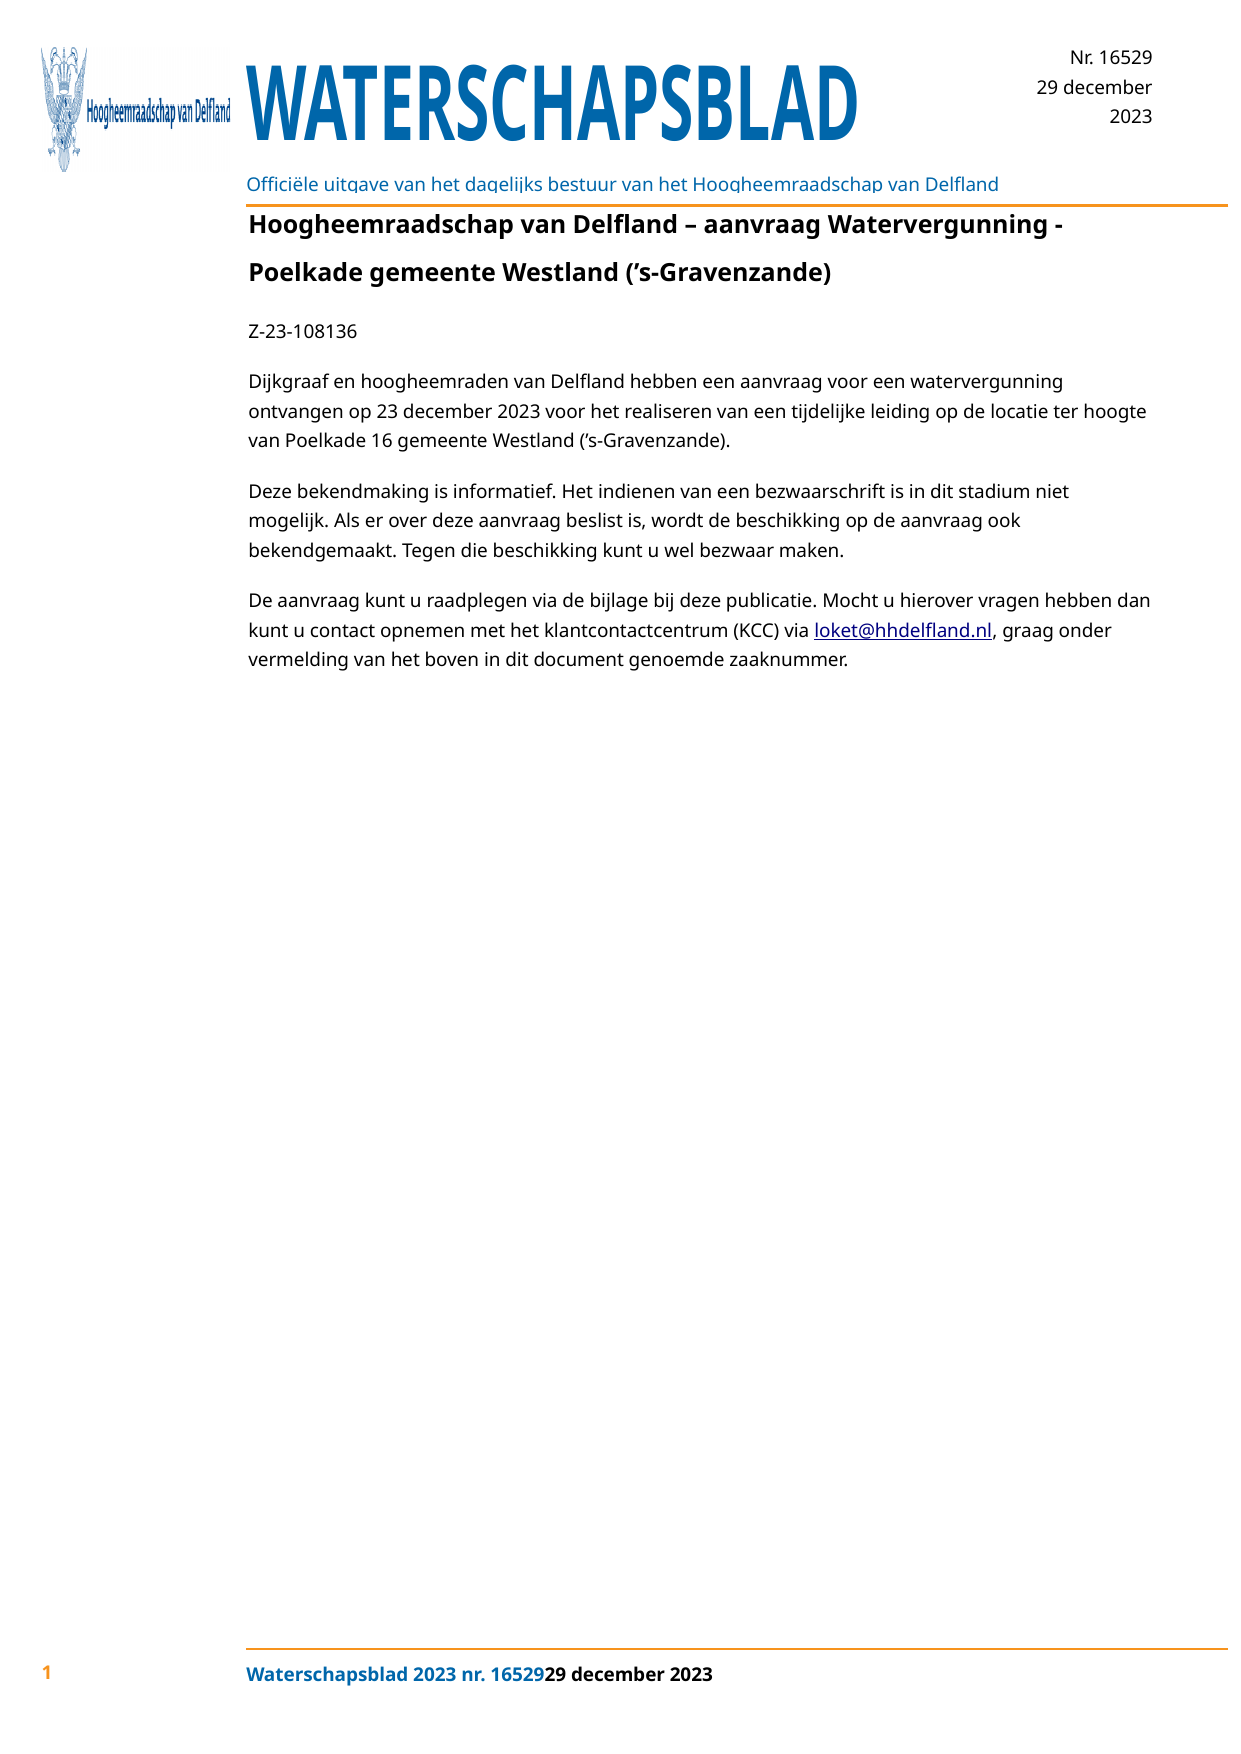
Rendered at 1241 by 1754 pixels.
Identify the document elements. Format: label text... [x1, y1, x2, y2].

text Deze bekendmaking is informatief. Het indienen van een bezwaarschrift is in dit stadium niet mogelijk. Als er over deze aanvraag beslist is, wordt de beschikking op de aanvraag ook bekendgemaakt. Tegen die beschikking kunt u wel bezwaar maken. [248, 478, 1152, 563]
text Dijkgraaf en hoogheemraden van Delfland hebben een aanvraag voor een watervergunning ontvangen op 23 december 2023 voor het realiseren van een tijdelijke leiding op de locatie ter hoogte van Poelkade 16 gemeente Westland (’s-Gravenzande). [248, 368, 1152, 453]
picture [41, 47, 231, 172]
text Hoogheemraadschap van Delfland – aanvraag Watervergunning - Poelkade gemeente Westland (’s-Gravenzande) [248, 207, 1152, 288]
text Z-23-108136 [248, 318, 1152, 344]
text De aanvraag kunt u raadplegen via de bijlage bij deze publicatie. Mocht u hierover vragen hebben dan kunt u contact opnemen met het klantcontactcentrum (KCC) via loket@hhdelfland.nl, graag onder vermelding van het boven in dit document genoemde zaaknummer. [248, 587, 1152, 672]
